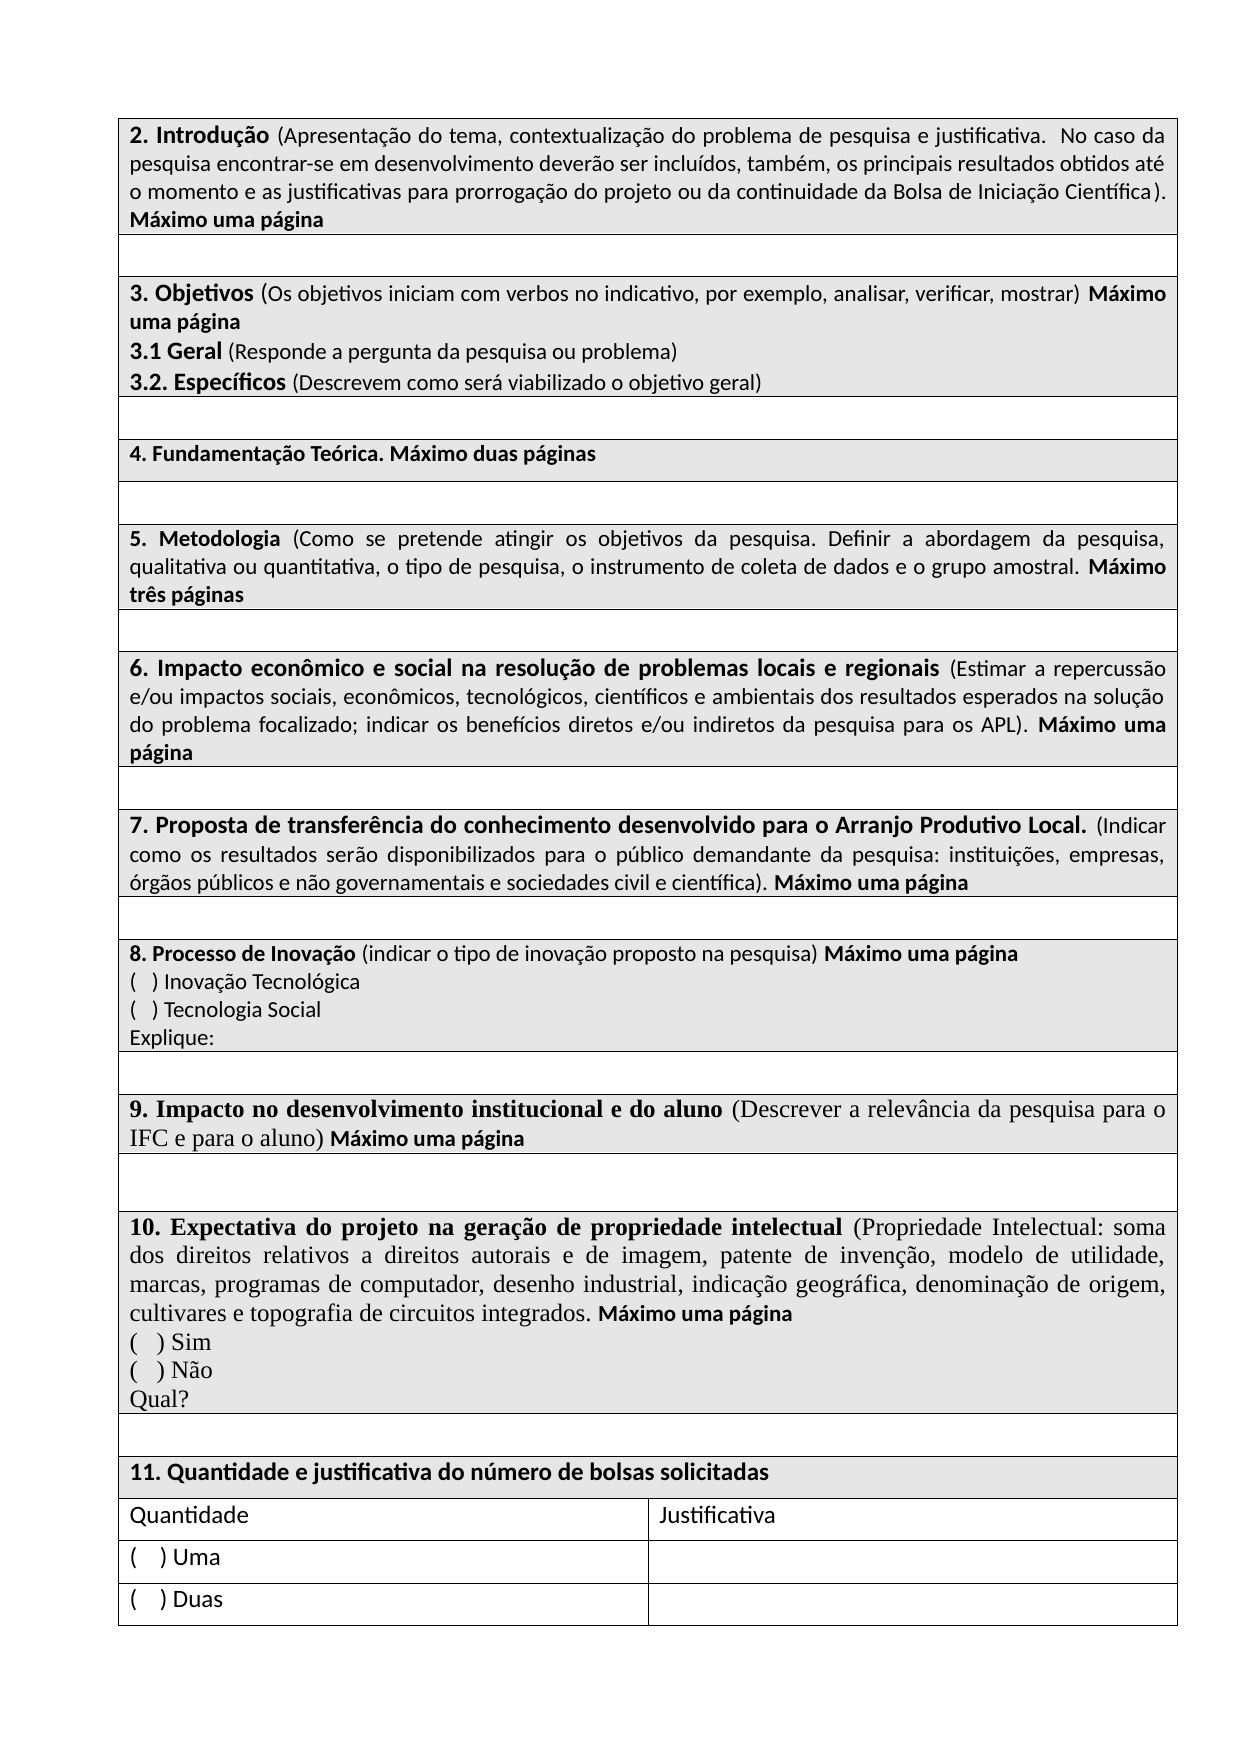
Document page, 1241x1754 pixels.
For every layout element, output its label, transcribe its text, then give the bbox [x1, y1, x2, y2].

table_cell ( ) Duas [119, 1584, 648, 1625]
table_cell 9. Impacto no desenvolvimento institucional e do aluno (Descrever a relevância da pesquisa para o IFC e para o aluno) Máximo uma página [119, 1095, 1177, 1152]
table_cell [119, 1414, 1177, 1456]
table_cell 3. Objetivos (Os objetivos iniciam com verbos no indicativo, por exemplo, analisar, verificar, mostrar) Máximo uma página 3.1 Geral (Responde a pergunta da pesquisa ou problema) 3.2. Específicos (Descrevem como será viabilizado o objetivo geral) [119, 277, 1177, 396]
table_cell [119, 482, 1177, 523]
table_cell [119, 767, 1177, 809]
table_cell 7. Proposta de transferência do conhecimento desenvolvido para o Arranjo Produtivo Local. (Indicar como os resultados serão disponibilizados para o público demandante da pesquisa: instituições, empresas, órgãos públicos e não governamentais e sociedades civil e científica). Máximo uma página [119, 810, 1177, 896]
table_cell 8. Processo de Inovação (indicar o tipo de inovação proposto na pesquisa) Máximo uma página ( ) Inovação Tecnológica ( ) Tecnologia Social Explique: [119, 940, 1177, 1051]
table_cell 11. Quantidade e justificativa do número de bolsas solicitadas [119, 1457, 1177, 1498]
table_cell [119, 1154, 1177, 1211]
table_cell Justificativa [649, 1499, 1177, 1540]
table_cell [119, 610, 1177, 651]
table_cell [119, 1052, 1177, 1094]
table_cell 10. Expectativa do projeto na geração de propriedade intelectual (Propriedade Intelectual: soma dos direitos relativos a direitos autorais e de imagem, patente de invenção, modelo de utilidade, marcas, programas de computador, desenho industrial, indicação geográfica, denominação de origem, cultivares e topografia de circuitos integrados. Máximo uma página ( ) Sim ( ) Não Qual? [119, 1212, 1177, 1413]
table_cell 6. Impacto econômico e social na resolução de problemas locais e regionais (Estimar a repercussão e/ou impactos sociais, econômicos, tecnológicos, científicos e ambientais dos resultados esperados na solução do problema focalizado; indicar os benefícios diretos e/ou indiretos da pesquisa para os APL). Máximo uma página [119, 652, 1177, 766]
table_cell ( ) Uma [119, 1541, 648, 1583]
table_cell [119, 235, 1177, 276]
table_cell Quantidade [119, 1499, 648, 1540]
table_cell [119, 397, 1177, 439]
table_cell 5. Metodologia (Como se pretende atingir os objetivos da pesquisa. Definir a abordagem da pesquisa, qualitativa ou quantitativa, o tipo de pesquisa, o instrumento de coleta de dados e o grupo amostral. Máximo três páginas [119, 525, 1177, 608]
table_cell [649, 1584, 1177, 1625]
table_cell 4. Fundamentação Teórica. Máximo duas páginas [119, 440, 1177, 481]
table_cell [649, 1541, 1177, 1583]
table_cell [119, 897, 1177, 938]
table_cell 2. Introdução (Apresentação do tema, contextualização do problema de pesquisa e justificativa. No caso da pesquisa encontrar-se em desenvolvimento deverão ser incluídos, também, os principais resultados obtidos até o momento e as justificativas para prorrogação do projeto ou da continuidade da Bolsa de Iniciação Científica). Máximo uma página [119, 119, 1177, 233]
